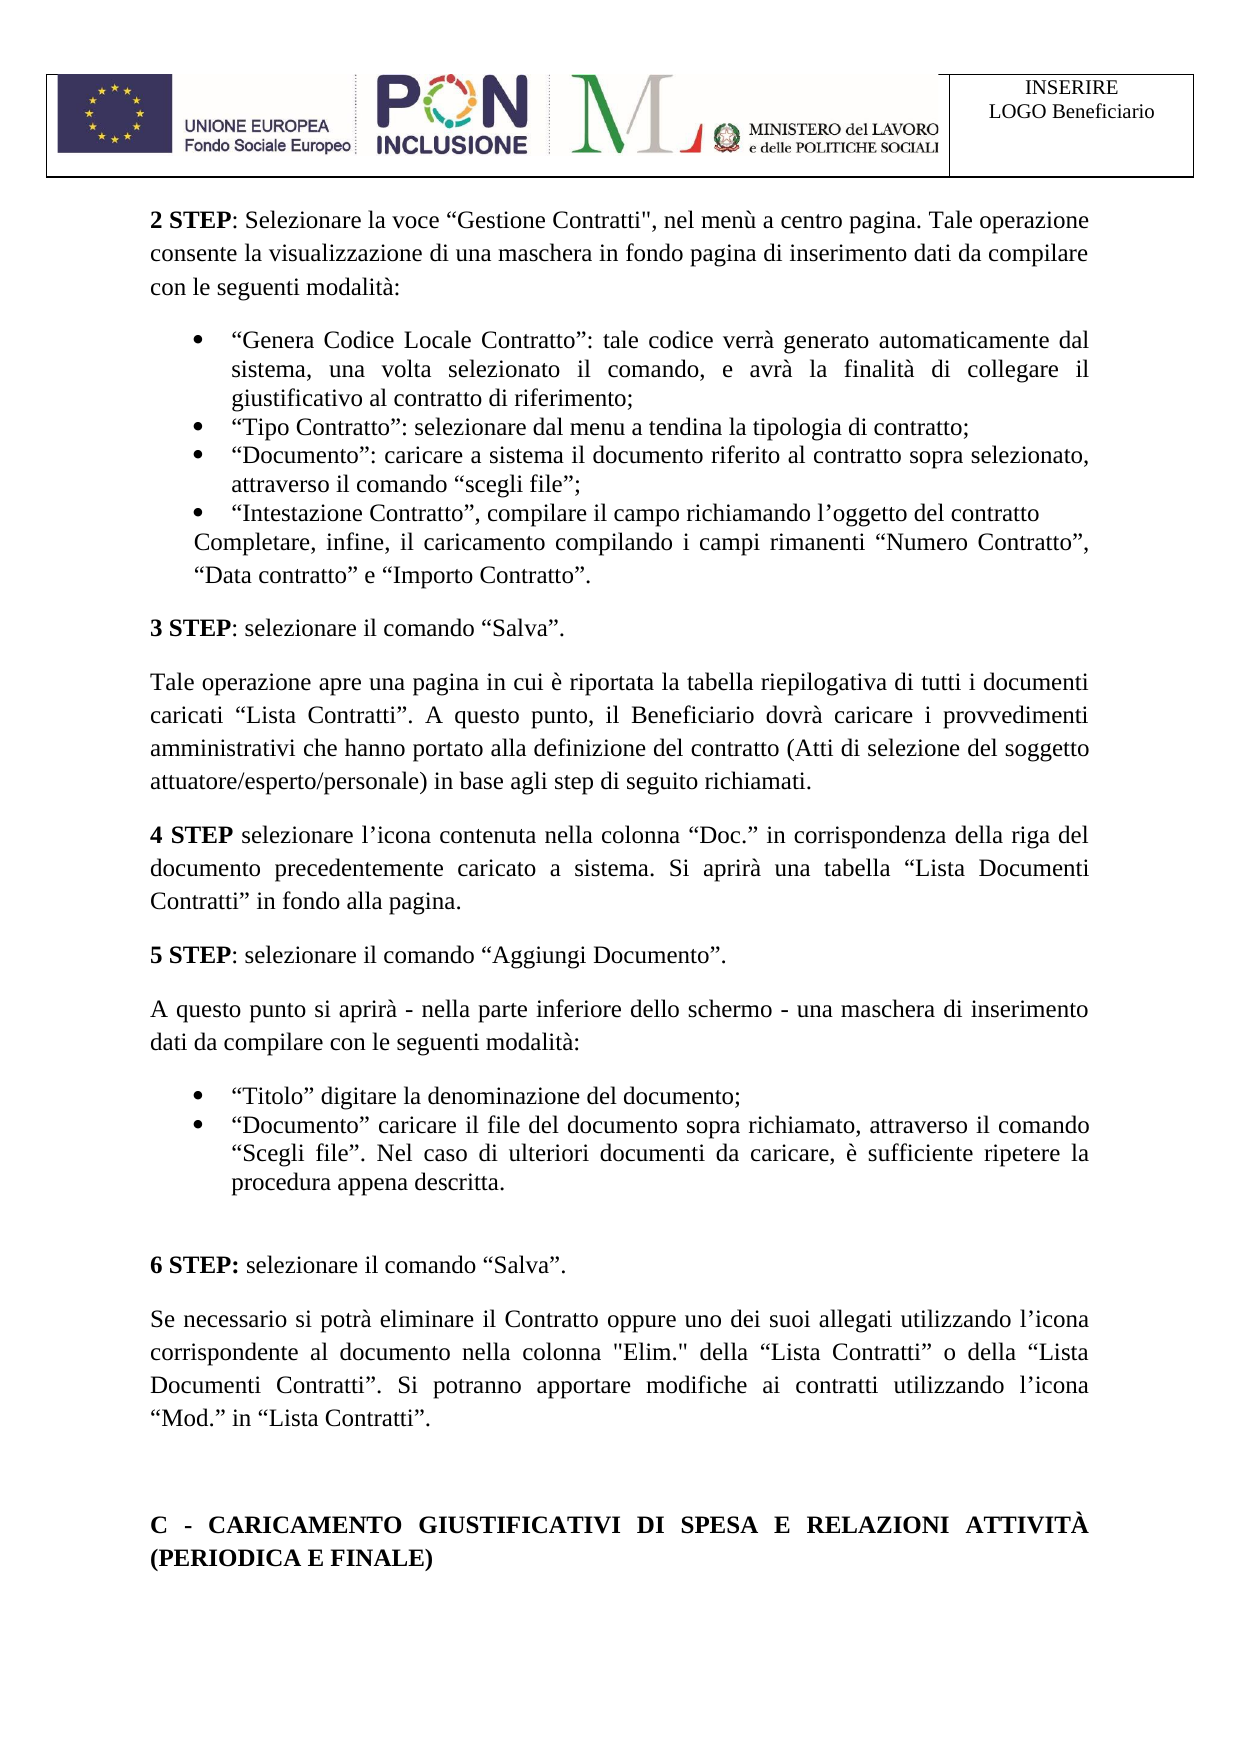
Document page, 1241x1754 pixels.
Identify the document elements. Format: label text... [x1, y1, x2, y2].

text C - CARICAMENTO GIUSTIFICATIVI DI SPESA E RELAZIONI ATTIVITÀ (PERIODICA E FINALE) [150, 1510, 1090, 1572]
list “Tipo Contratto”: selezionare dal menu a tendina la tipologia di contratto; [193, 412, 1090, 440]
text 6 STEP: selezionare il comando “Salva”. [150, 1250, 1090, 1278]
picture [57, 74, 939, 156]
list “Documento” caricare il file del documento sopra richiamato, attraverso il comando “Scegli file”. Nel caso di ulteriori documenti da caricare, è sufficiente ripetere la procedura appena descritta. [193, 1110, 1090, 1196]
text A questo punto si aprirà - nella parte inferiore dello schermo - una maschera di inserimento dati da compilare con le seguenti modalità: [150, 994, 1090, 1056]
text Se necessario si potrà eliminare il Contratto oppure uno dei suoi allegati utilizzando l’icona corrispondente al documento nella colonna "Elim." della “Lista Contratti” o della “Lista Documenti Contratti”. Si potranno apportare modifiche ai contratti utilizzando l’icona “Mod.” in “Lista Contratti”. [150, 1304, 1090, 1431]
text 3 STEP: selezionare il comando “Salva”. [150, 613, 1090, 642]
text 4 STEP selezionare l’icona contenuta nella colonna “Doc.” in corrispondenza della riga del documento precedentemente caricato a sistema. Si aprirà una tabella “Lista Documenti Contratti” in fondo alla pagina. [150, 820, 1090, 915]
text Completare, infine, il caricamento compilando i campi rimanenti “Numero Contratto”, “Data contratto” e “Importo Contratto”. [193, 527, 1090, 588]
text 2 STEP: Selezionare la voce “Gestione Contratti", nel menù a centro pagina. Tale operazione consente la visualizzazione di una maschera in fondo pagina di inserimento dati da compilare con le seguenti modalità: [150, 206, 1090, 300]
list “Documento”: caricare a sistema il documento riferito al contratto sopra selezionato, attraverso il comando “scegli file”; [193, 440, 1090, 498]
text Tale operazione apre una pagina in cui è riportata la tabella riepilogativa di tutti i documenti caricati “Lista Contratti”. A questo punto, il Beneficiario dovrà caricare i provvedimenti amministrativi che hanno portato alla definizione del contratto (Atti di selezione del soggetto attuatore/esperto/personale) in base agli step di seguito richiamati. [150, 667, 1090, 795]
list “Genera Codice Locale Contratto”: tale codice verrà generato automaticamente dal sistema, una volta selezionato il comando, e avrà la finalità di collegare il giustificativo al contratto di riferimento; [193, 325, 1090, 412]
list “Titolo” digitare la denominazione del documento; [193, 1081, 1090, 1110]
text 5 STEP: selezionare il comando “Aggiungi Documento”. [150, 940, 1090, 969]
list “Intestazione Contratto”, compilare il campo richiamando l’oggetto del contratto [193, 498, 1090, 527]
